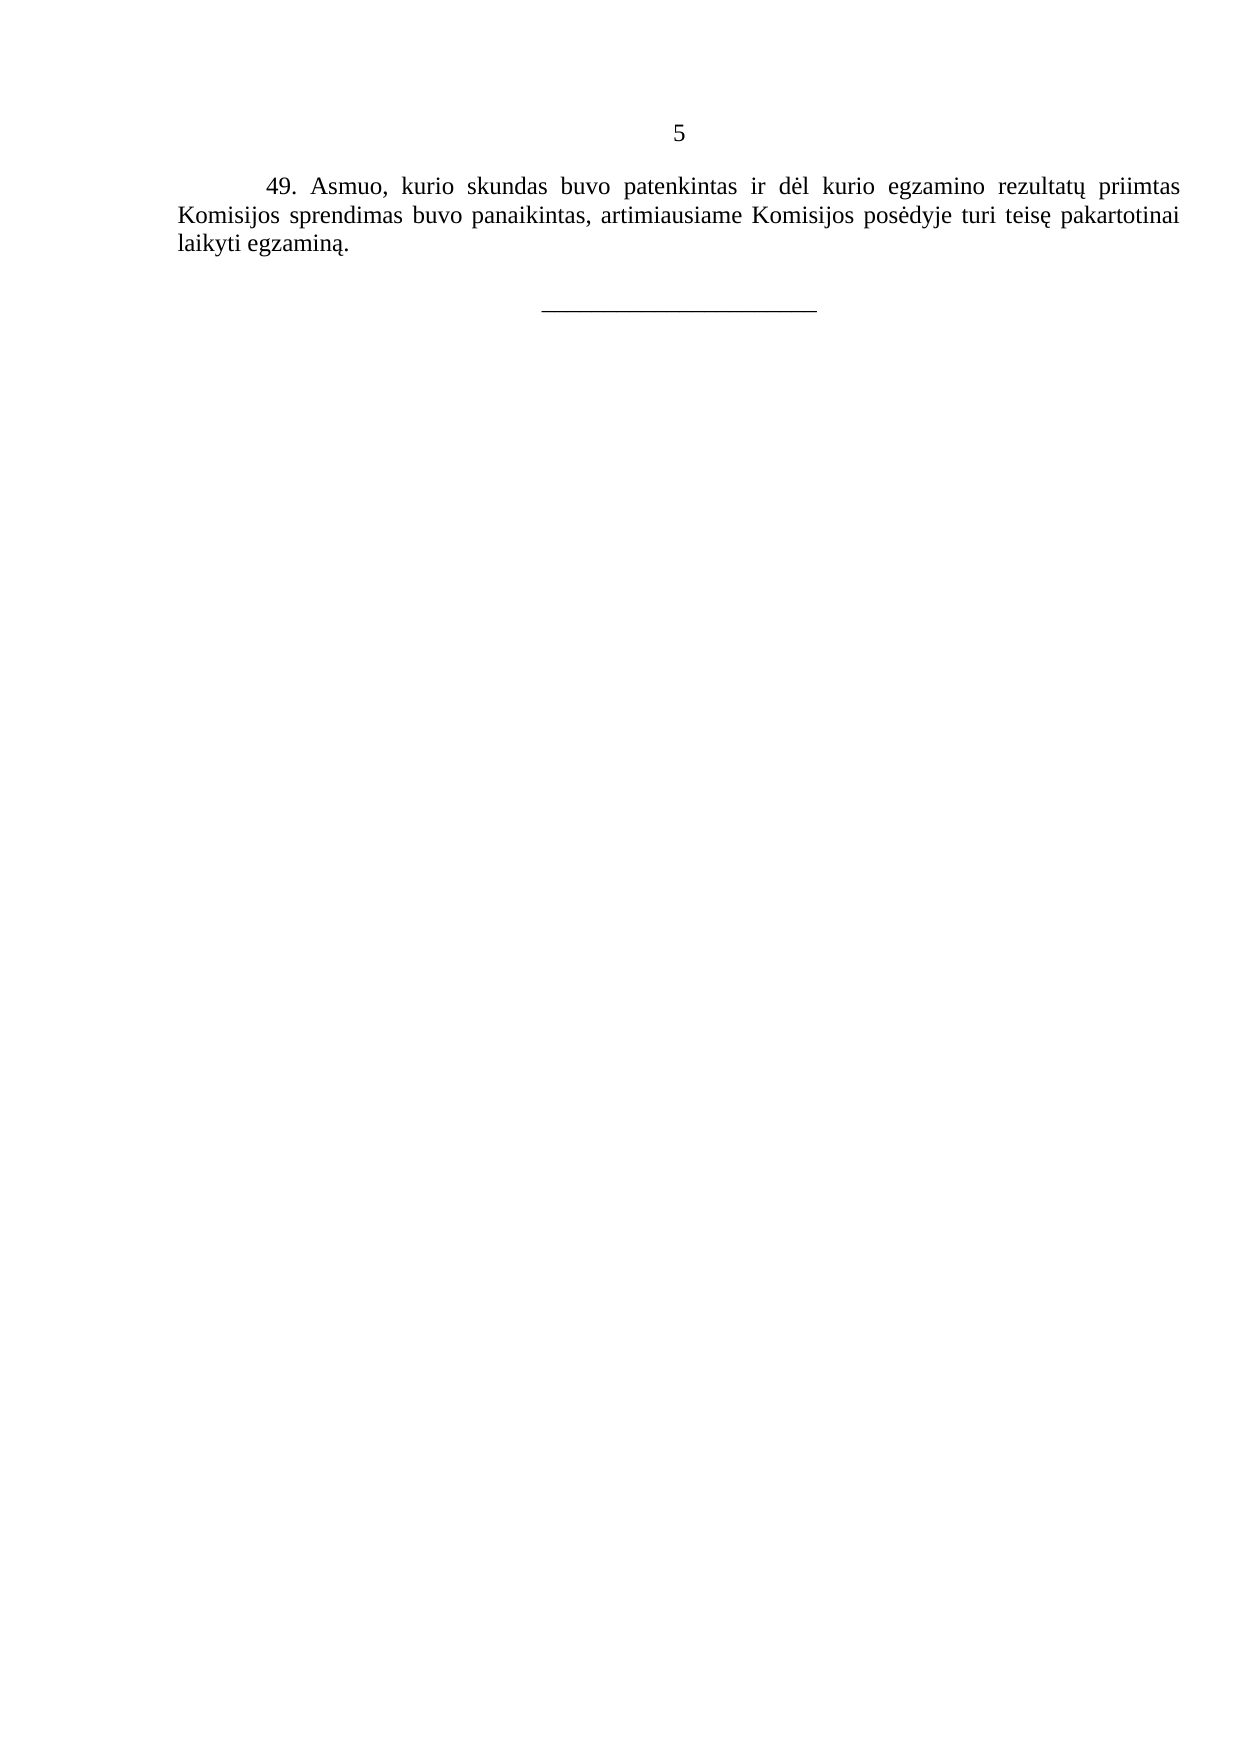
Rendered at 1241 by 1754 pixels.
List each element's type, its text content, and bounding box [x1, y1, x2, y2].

text 49. Asmuo, kurio skundas buvo patenkintas ir dėl kurio egzamino rezultatų priimtas Komisijos sprendimas buvo panaikintas, artimiausiame Komisijos posėdyje turi teisę pakartotinai laikyti egzaminą. [177, 171, 1181, 257]
text ______________________ [177, 286, 1181, 315]
